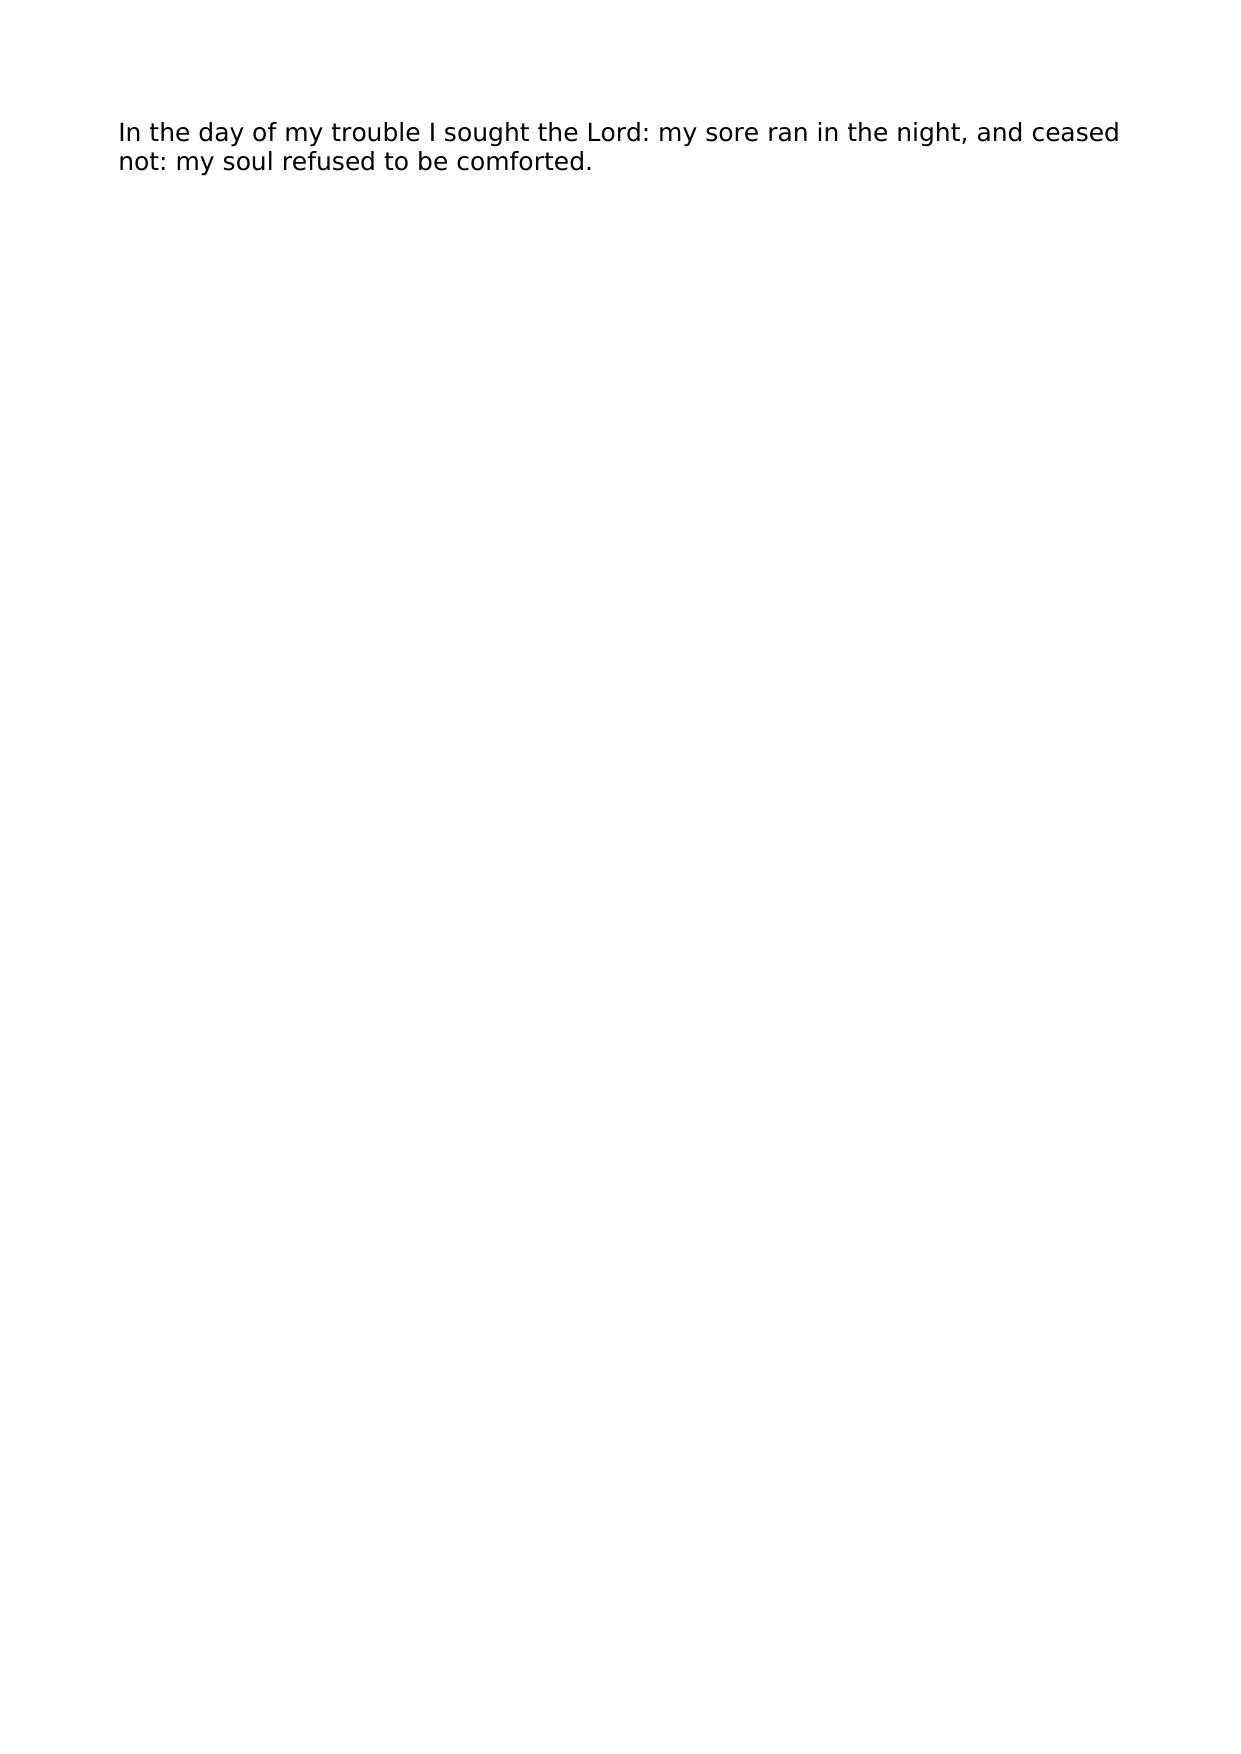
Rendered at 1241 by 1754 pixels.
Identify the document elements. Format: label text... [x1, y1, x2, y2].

text In the day of my trouble I sought the Lord: my sore ran in the night, and ceased not: my soul refused to be comforted. [118, 118, 1122, 176]
